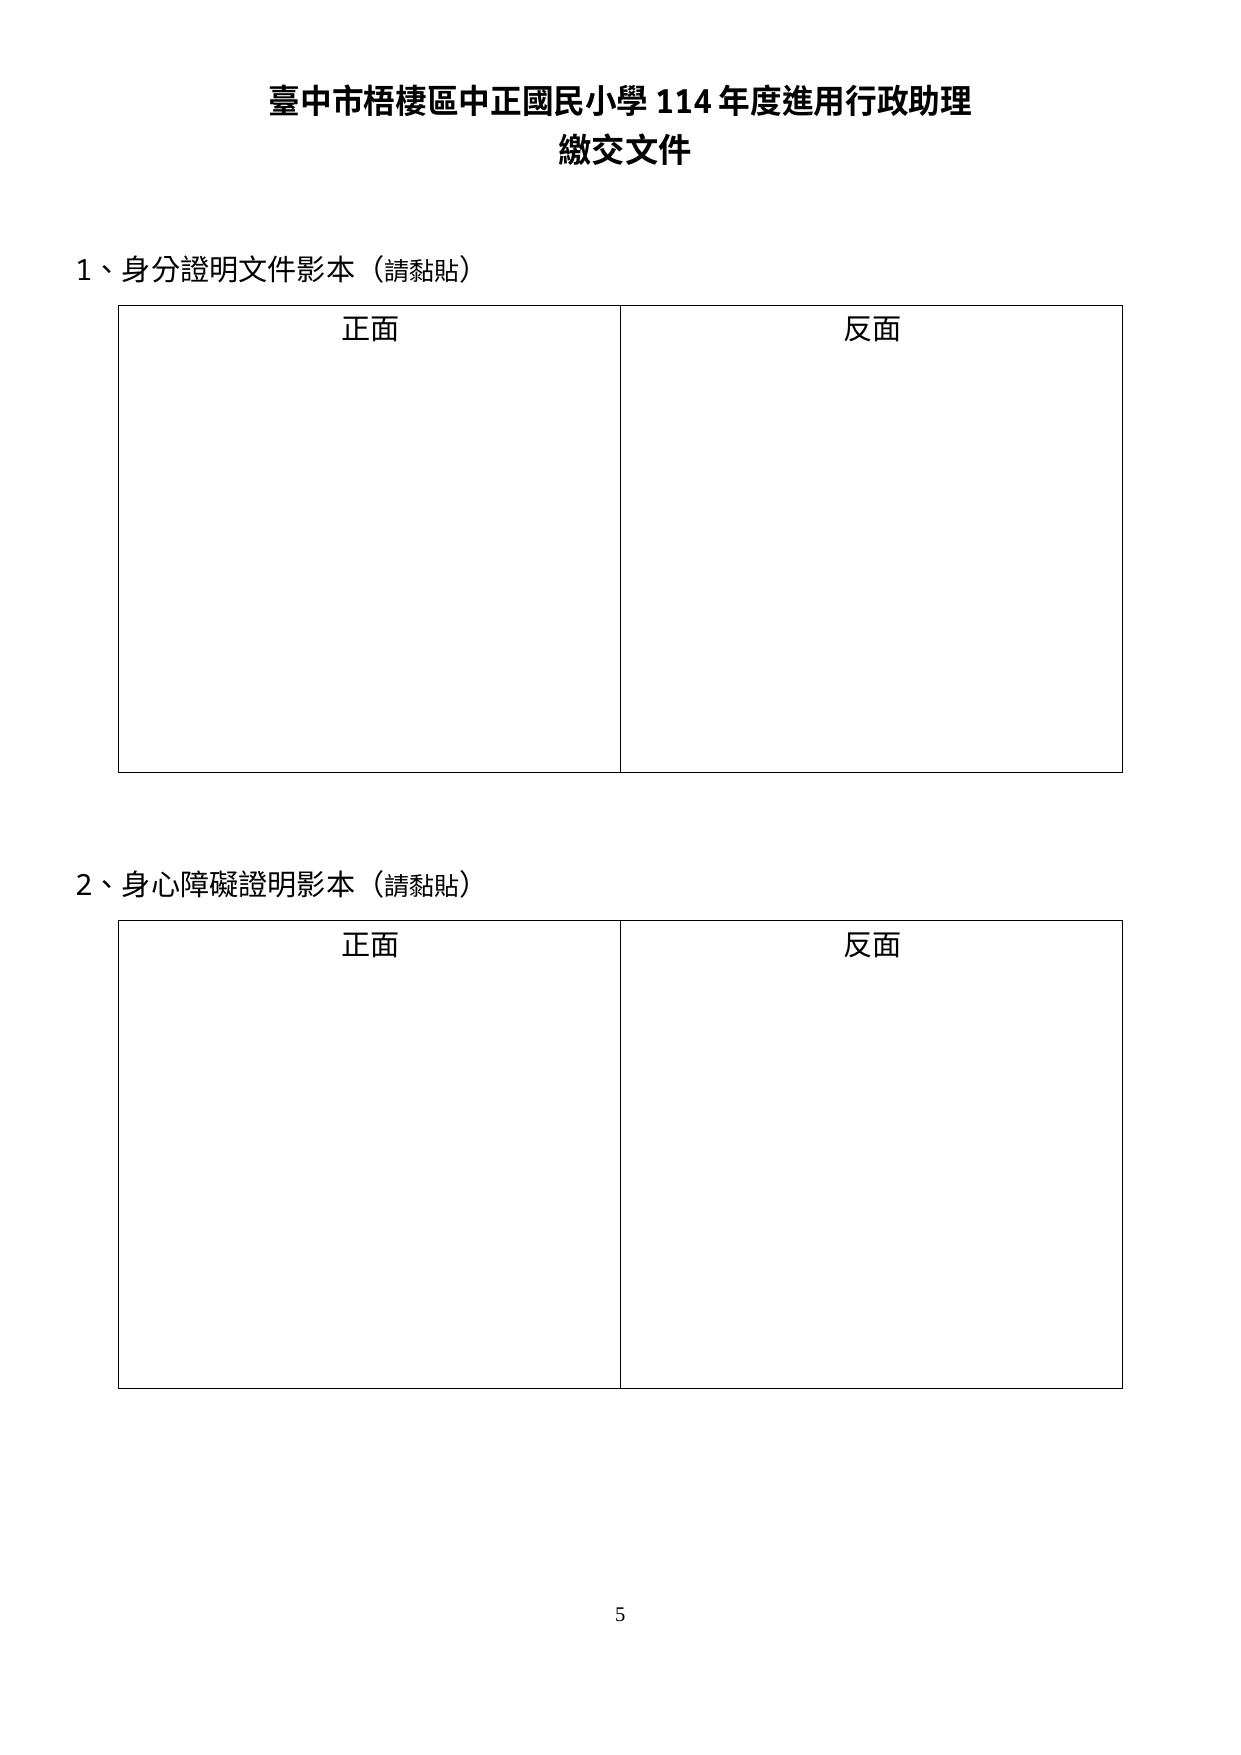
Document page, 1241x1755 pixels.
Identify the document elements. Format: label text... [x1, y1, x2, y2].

text 繳交文件 [190, 123, 1059, 172]
table_header 正面 [119, 921, 620, 1388]
table_header 反面 [621, 306, 1122, 772]
table_header 反面 [621, 921, 1122, 1388]
text 臺中市梧棲區中正國民小學114年度進用行政助理 [190, 75, 1050, 123]
text 2、身心障礙證明影本（請黏貼） [75, 862, 1224, 904]
table_header 正面 [119, 306, 620, 772]
subtitle 1、身分證明文件影本（請黏貼） [75, 247, 1224, 289]
